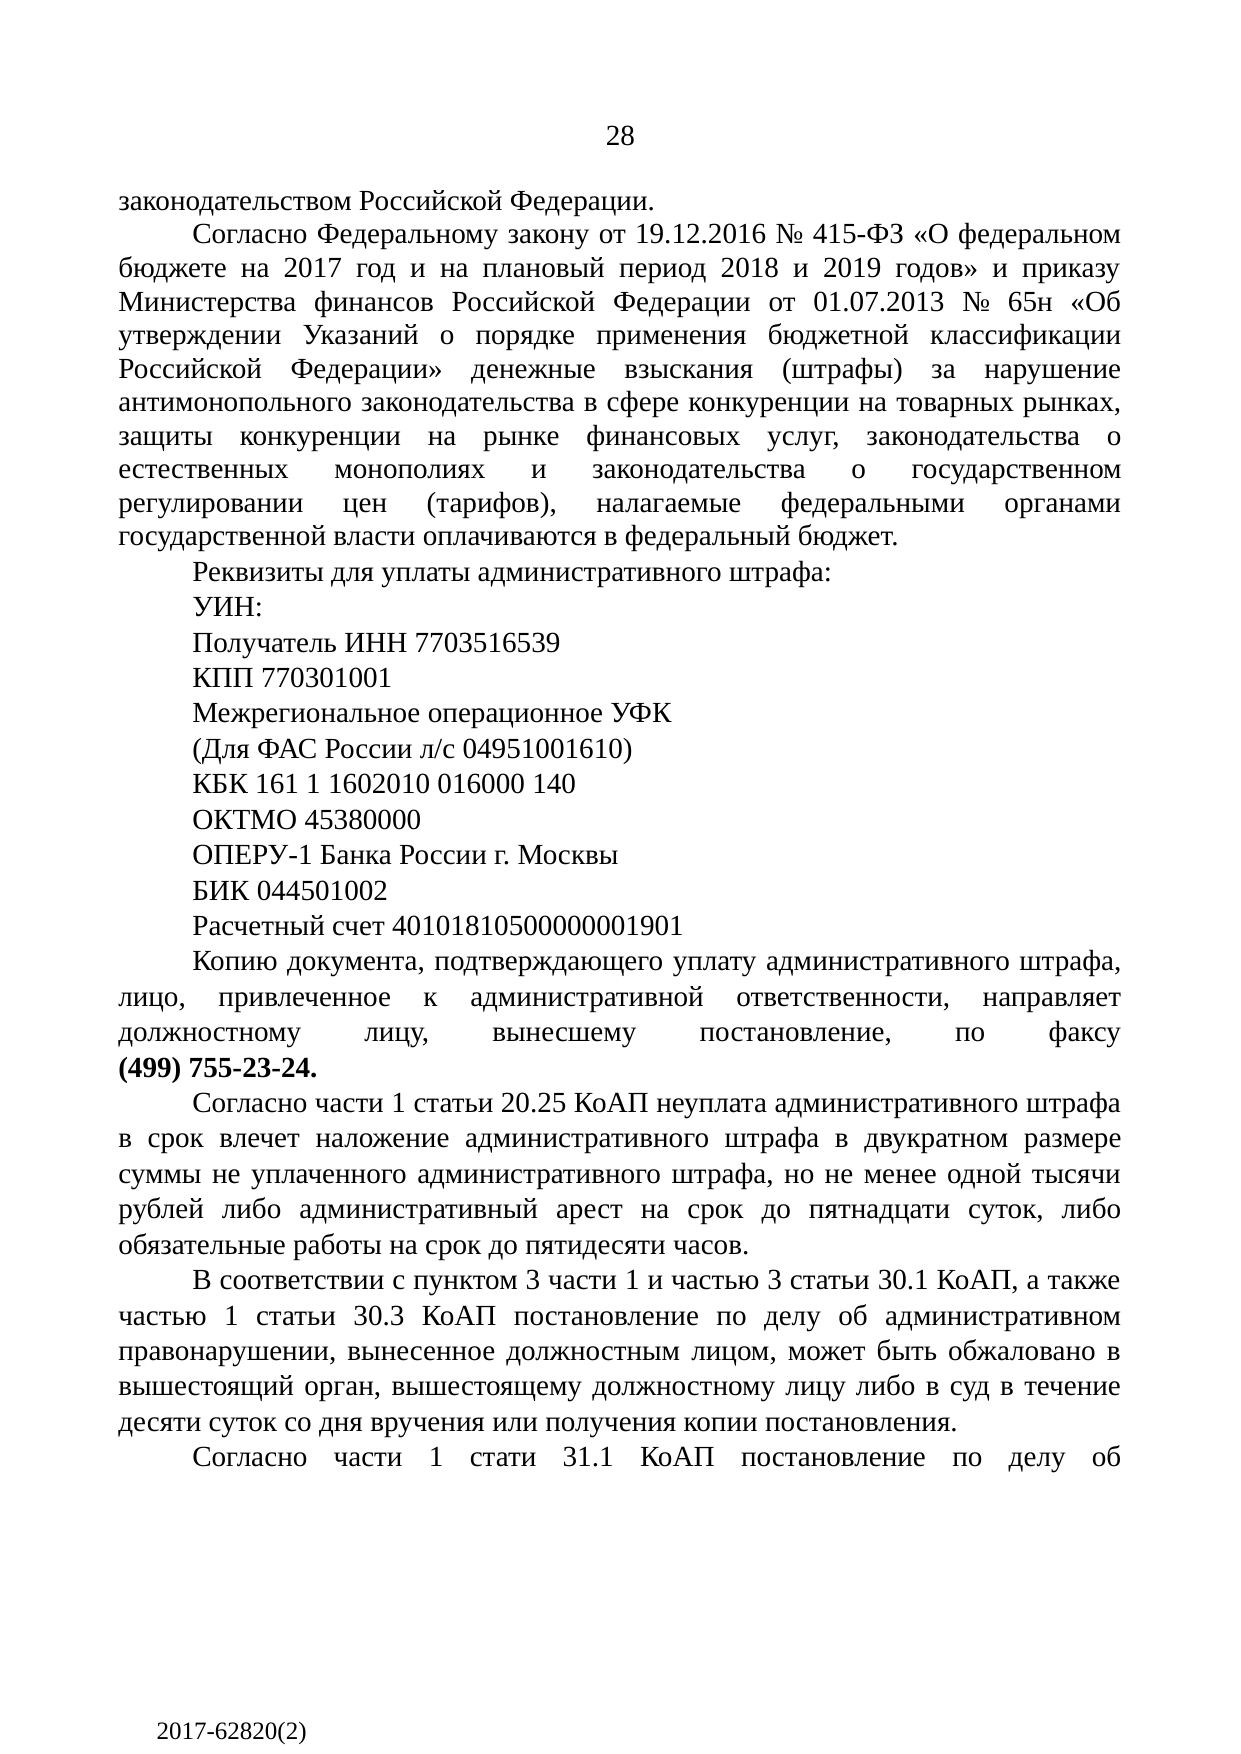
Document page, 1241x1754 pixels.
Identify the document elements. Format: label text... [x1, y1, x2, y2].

text Копию документа, подтверждающего уплату административного штрафа, лицо, привлеченное к административной ответственности, направляет должностному лицу, вынесшему постановление, по факсу (499) 755-23-24. [118, 942, 1122, 1083]
text Расчетный счет 40101810500000001901 [118, 906, 1122, 942]
text Согласно части 1 статьи 20.25 КоАП неуплата административного штрафа в срок влечет наложение административного штрафа в двукратном размере суммы не уплаченного административного штрафа, но не менее одной тысячи рублей либо административный арест на срок до пятнадцати суток, либо обязательные работы на срок до пятидесяти часов. [118, 1083, 1122, 1260]
text ОПЕРУ-1 Банка России г. Москвы [118, 835, 1122, 871]
text Получатель ИНН 7703516539 [118, 623, 1122, 658]
text БИК 044501002 [118, 871, 1122, 906]
text В соответствии с пунктом 3 части 1 и частью 3 статьи 30.1 КоАП, а также частью 1 статьи 30.3 КоАП постановление по делу об административном правонарушении, вынесенное должностным лицом, может быть обжаловано в вышестоящий орган, вышестоящему должностному лицу либо в суд в течение десяти суток со дня вручения или получения копии постановления. [118, 1260, 1122, 1437]
text законодательством Российской Федерации. [118, 181, 1122, 217]
text КПП 770301001 [118, 658, 1122, 694]
text КБК 161 1 1602010 016000 140 [118, 764, 1122, 800]
text Согласно части 1 стати 31.1 КоАП постановление по делу об [118, 1437, 1122, 1473]
text Реквизиты для уплаты административного штрафа: [118, 552, 1122, 587]
text УИН: [118, 587, 1122, 623]
text Межрегиональное операционное УФК [118, 694, 1122, 729]
text (Для ФАС России л/с 04951001610) [118, 729, 1122, 764]
text Согласно Федеральному закону от 19.12.2016 № 415-ФЗ «О федеральном бюджете на 2017 год и на плановый период 2018 и 2019 годов» и приказу Министерства финансов Российской Федерации от 01.07.2013 № 65н «Об утверждении Указаний о порядке применения бюджетной классификации Российской Федерации» денежные взыскания (штрафы) за нарушение антимонопольного законодательства в сфере конкуренции на товарных рынках, защиты конкуренции на рынке финансовых услуг, законодательства о естественных монополиях и законодательства о государственном регулировании цен (тарифов), налагаемые федеральными органами государственной власти оплачиваются в федеральный бюджет. [118, 217, 1122, 552]
text ОКТМО 45380000 [118, 800, 1122, 835]
